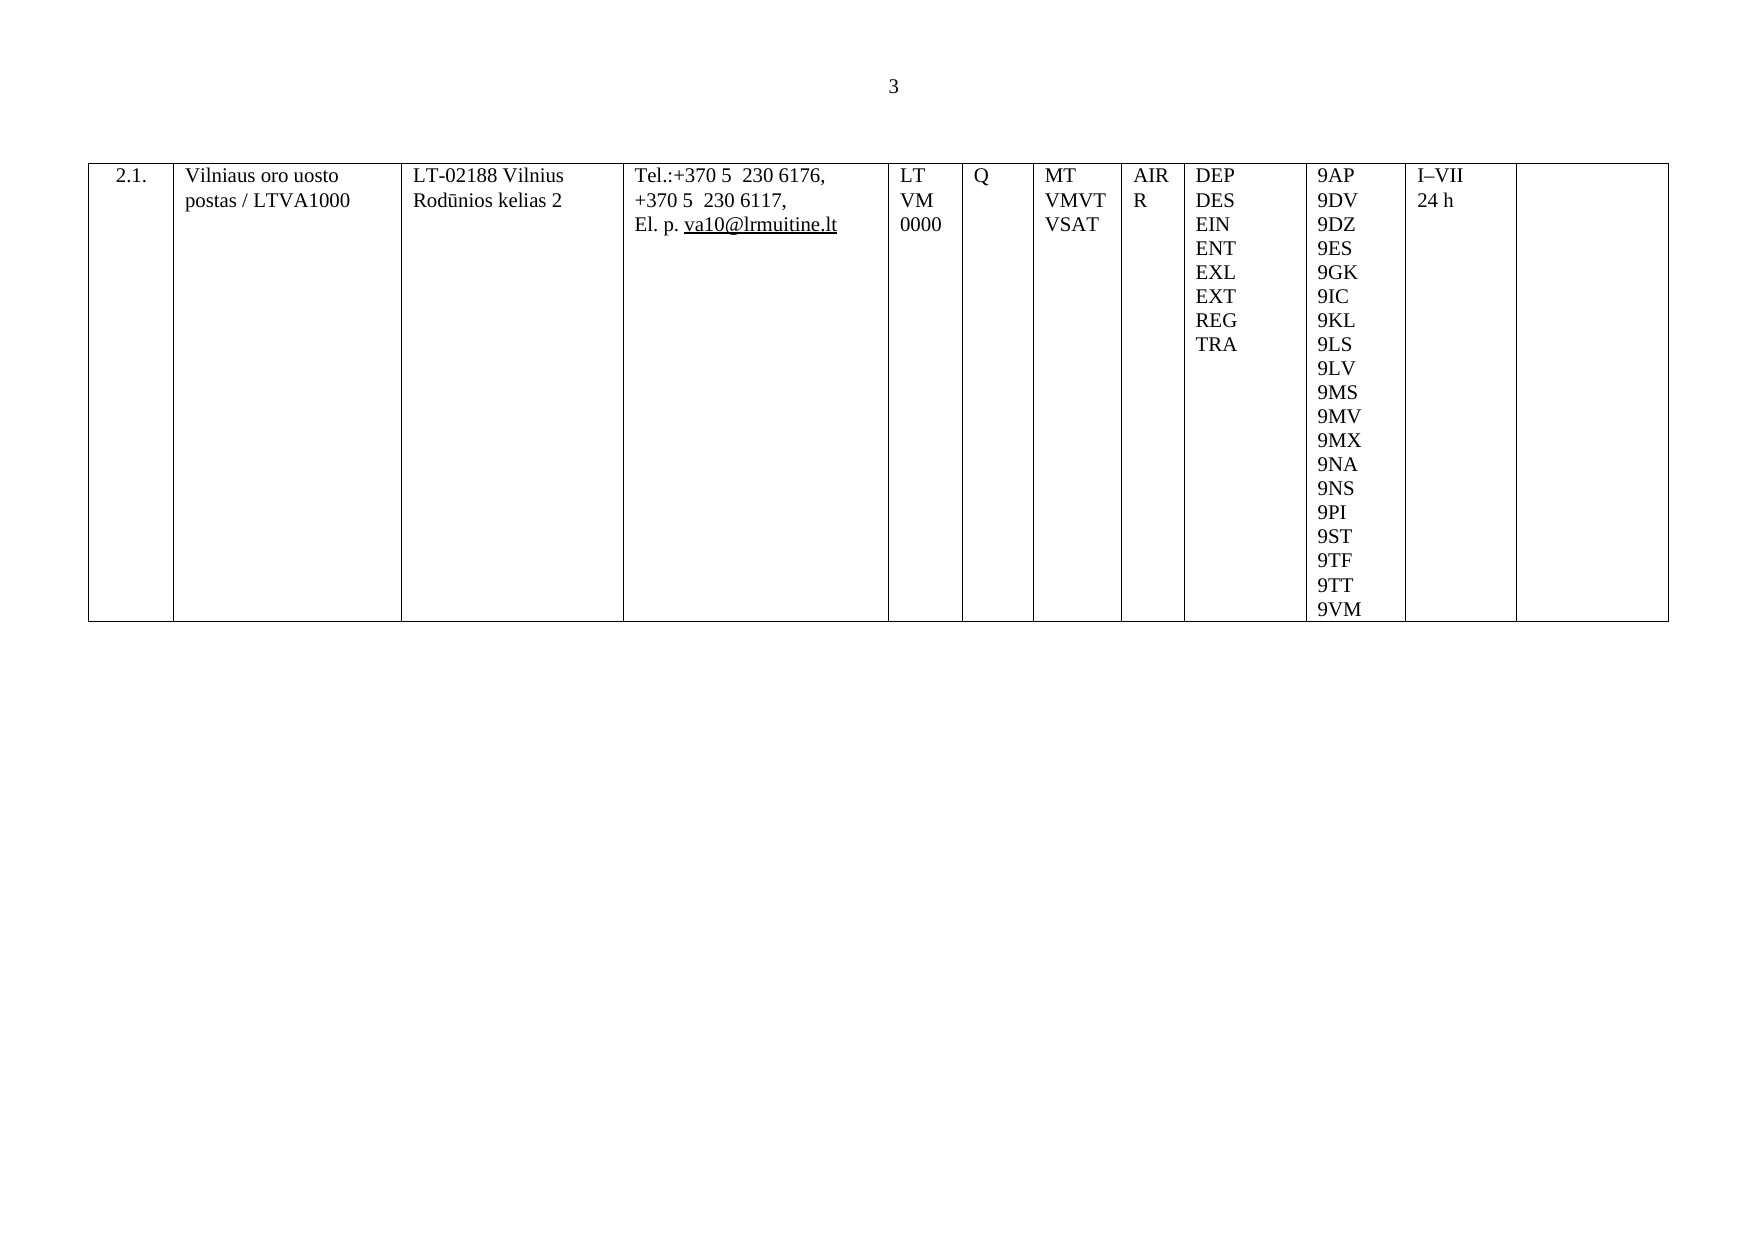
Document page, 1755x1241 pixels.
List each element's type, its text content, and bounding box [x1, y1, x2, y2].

table_cell MT VMVT VSAT [1034, 164, 1121, 621]
table_cell Q [963, 164, 1033, 621]
table_cell AIR R [1122, 164, 1184, 621]
table_cell 9AP 9DV 9DZ 9ES 9GK 9IC 9KL 9LS 9LV 9MS 9MV 9MX 9NA 9NS 9PI 9ST 9TF 9TT 9VM [1307, 164, 1405, 621]
table_cell DEP DES EIN ENT EXL EXT REG TRA [1185, 164, 1306, 621]
table_cell [1517, 164, 1668, 621]
table_cell Vilniaus oro uosto postas / LTVA1000 [174, 164, 401, 621]
table_cell 2.1. [89, 164, 173, 621]
table_cell LT-02188 Vilnius Rodūnios kelias 2 [402, 164, 623, 621]
table_cell Tel.:+370 5 230 6176, +370 5 230 6117, El. p. va10@lrmuitine.lt [624, 164, 888, 621]
table_cell I–VII 24 h [1406, 164, 1516, 621]
table_cell LT VM 0000 [889, 164, 962, 621]
